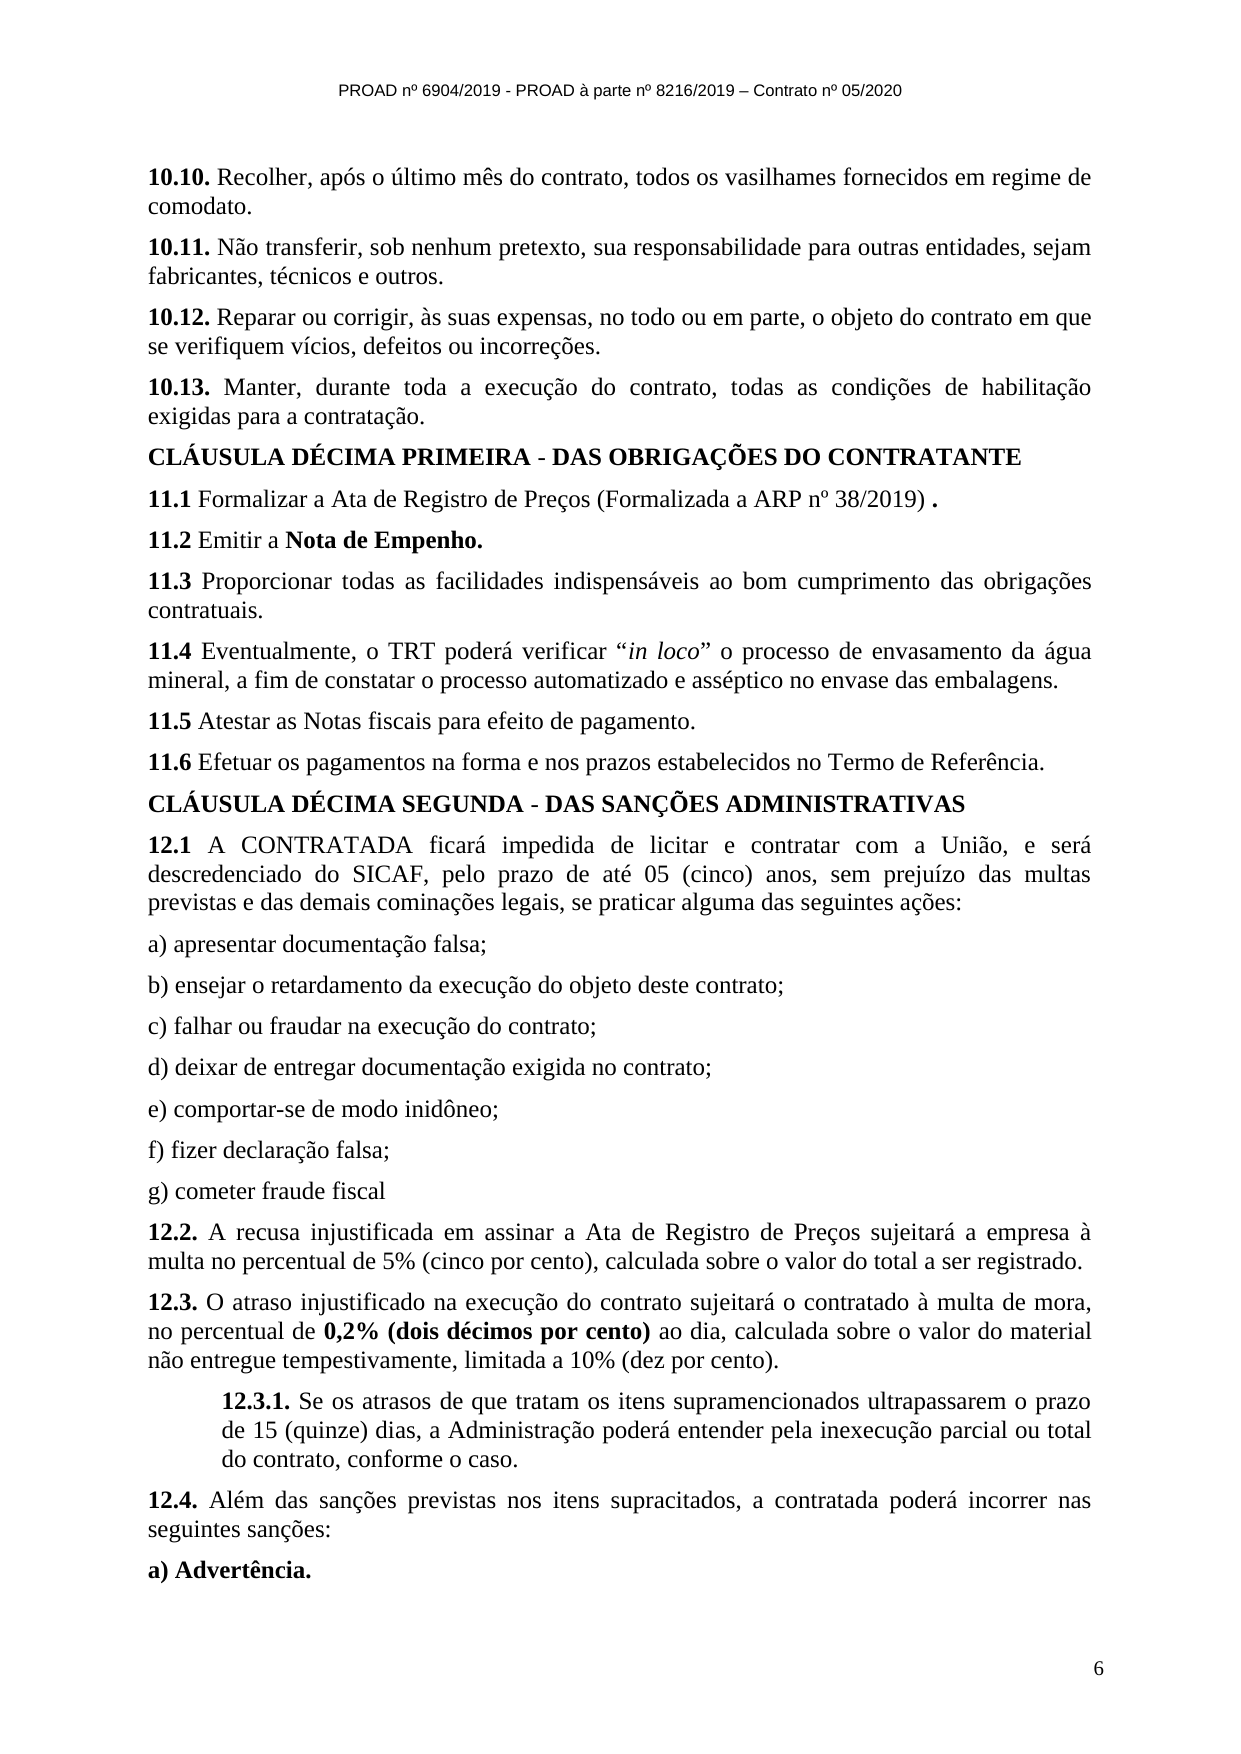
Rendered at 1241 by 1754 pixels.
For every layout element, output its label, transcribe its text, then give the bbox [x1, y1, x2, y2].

text g) cometer fraude fiscal [148, 1176, 1092, 1205]
text 10.13. Manter, durante toda a execução do contrato, todas as condições de habilitação exigidas para a contratação. [148, 372, 1092, 430]
text 11.5 Atestar as Notas fiscais para efeito de pagamento. [148, 706, 1092, 735]
text 11.6 Efetuar os pagamentos na forma e nos prazos estabelecidos no Termo de Referência. [148, 747, 1092, 776]
text c) falhar ou fraudar na execução do contrato; [148, 1011, 1092, 1040]
text a) Advertência. [148, 1555, 1092, 1584]
text 12.3. O atraso injustificado na execução do contrato sujeitará o contratado à multa de mora, no percentual de 0,2% (dois décimos por cento) ao dia, calculada sobre o valor do material não entregue tempestivamente, limitada a 10% (dez por cento). [148, 1287, 1092, 1374]
text 10.12. Reparar ou corrigir, às suas expensas, no todo ou em parte, o objeto do contrato em que se verifiquem vícios, defeitos ou incorreções. [148, 302, 1092, 360]
text e) comportar-se de modo inidôneo; [148, 1094, 1092, 1122]
text b) ensejar o retardamento da execução do objeto deste contrato; [148, 970, 1092, 999]
text 11.1 Formalizar a Ata de Registro de Preços (Formalizada a ARP nº 38/2019) . [148, 484, 1092, 512]
text 11.4 Eventualmente, o TRT poderá verificar “in loco” o processo de envasamento da água mineral, a fim de constatar o processo automatizado e asséptico no envase das embalagens. [148, 636, 1092, 694]
text 12.4. Além das sanções previstas nos itens supracitados, a contratada poderá incorrer nas seguintes sanções: [148, 1485, 1092, 1542]
text 12.3.1. Se os atrasos de que tratam os itens supramencionados ultrapassarem o prazo de 15 (quinze) dias, a Administração poderá entender pela inexecução parcial ou total do contrato, conforme o caso. [221, 1386, 1092, 1472]
text 11.2 Emitir a Nota de Empenho. [148, 525, 1092, 554]
text d) deixar de entregar documentação exigida no contrato; [148, 1052, 1092, 1081]
text 10.10. Recolher, após o último mês do contrato, todos os vasilhames fornecidos em regime de comodato. [148, 162, 1092, 220]
text 10.11. Não transferir, sob nenhum pretexto, sua responsabilidade para outras entidades, sejam fabricantes, técnicos e outros. [148, 232, 1092, 290]
text 11.3 Proporcionar todas as facilidades indispensáveis ao bom cumprimento das obrigações contratuais. [148, 566, 1092, 624]
text 12.2. A recusa injustificada em assinar a Ata de Registro de Preços sujeitará a empresa à multa no percentual de 5% (cinco por cento), calculada sobre o valor do total a ser registrado. [148, 1217, 1092, 1275]
text CLÁUSULA DÉCIMA PRIMEIRA - DAS OBRIGAÇÕES DO CONTRATANTE [148, 442, 1092, 471]
text f) fizer declaração falsa; [148, 1135, 1092, 1164]
text a) apresentar documentação falsa; [148, 929, 1092, 957]
text 12.1 A CONTRATADA ficará impedida de licitar e contratar com a União, e será descredenciado do SICAF, pelo prazo de até 05 (cinco) anos, sem prejuízo das multas previstas e das demais cominações legais, se praticar alguma das seguintes ações: [148, 830, 1092, 916]
subtitle CLÁUSULA DÉCIMA SEGUNDA - DAS SANÇÕES ADMINISTRATIVAS [148, 789, 1092, 817]
